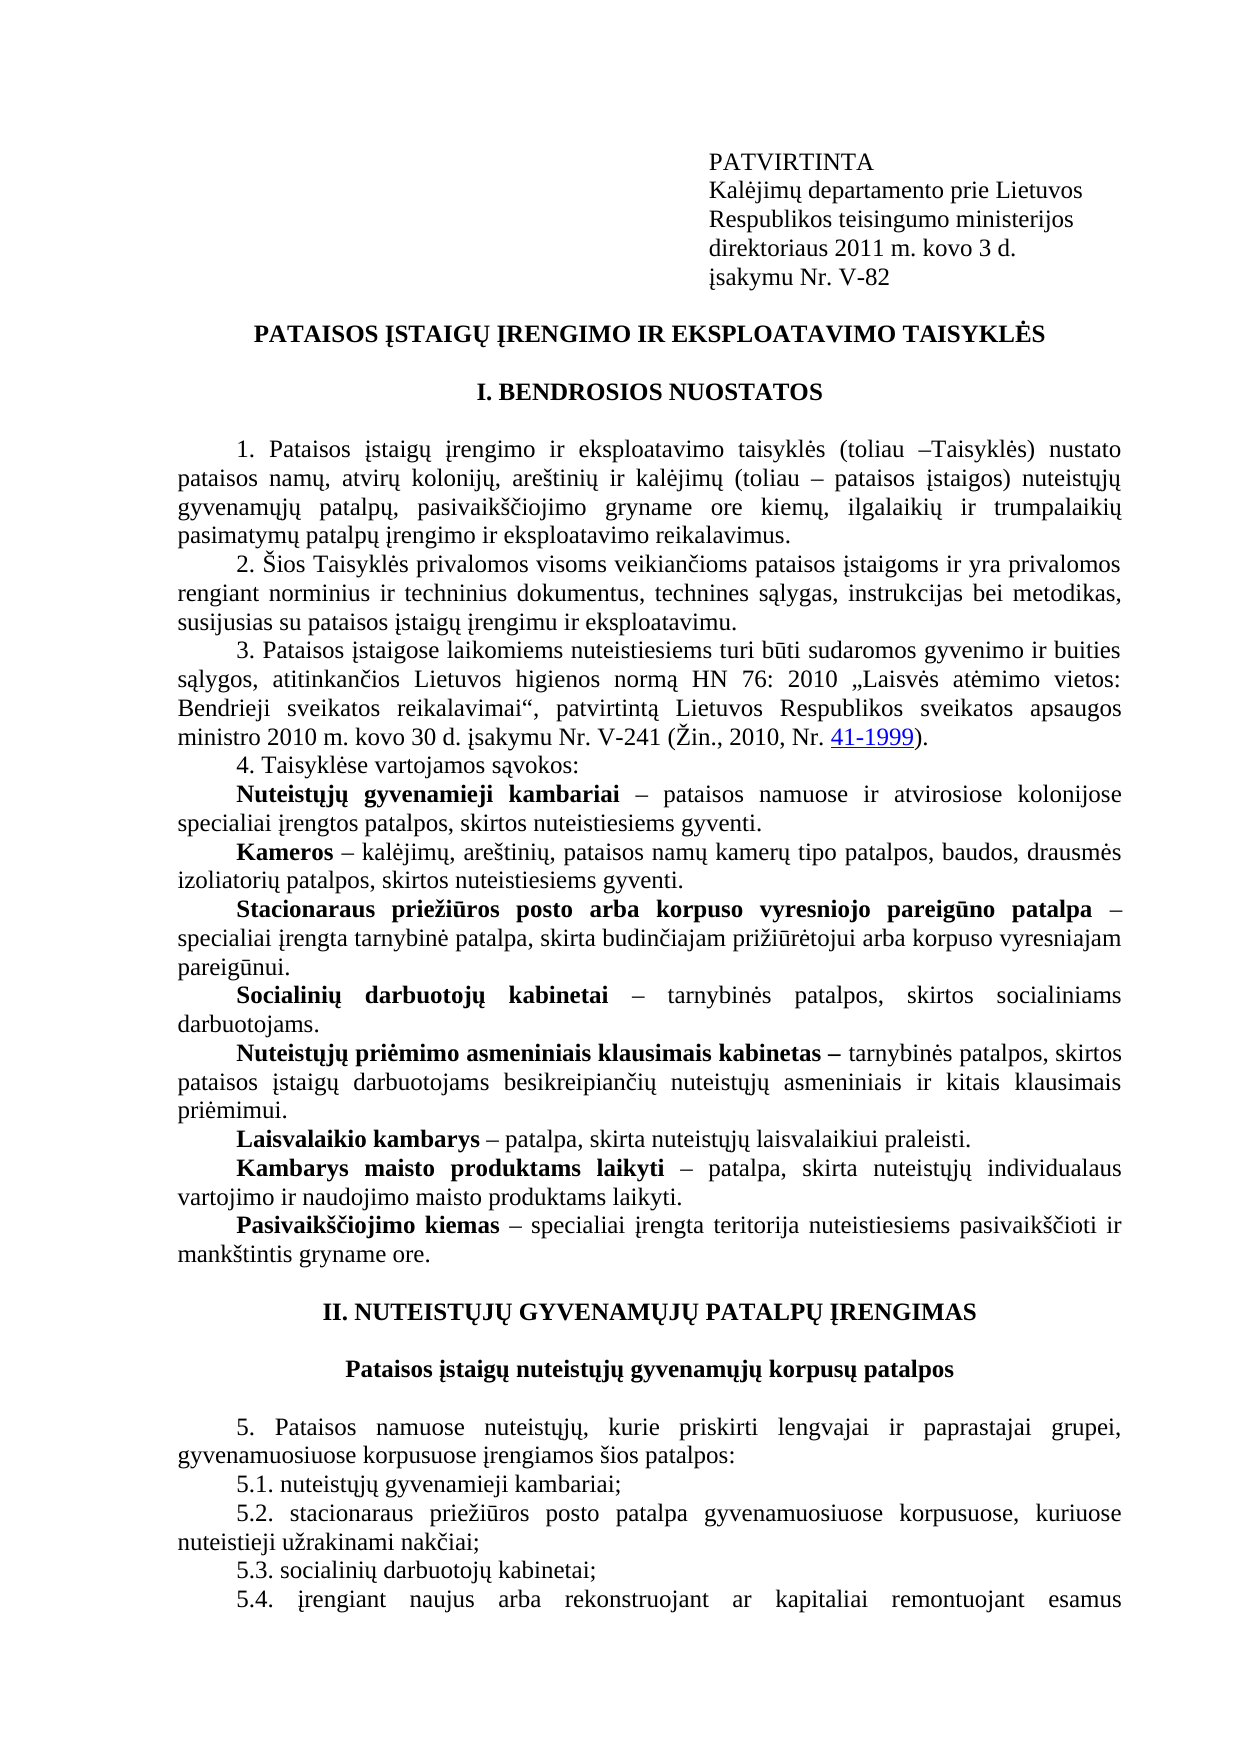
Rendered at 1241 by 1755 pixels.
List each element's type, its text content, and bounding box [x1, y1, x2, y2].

text II. NUTEISTŲJŲ GYVENAMŲJŲ PATALPŲ ĮRENGIMAS [177, 1297, 1122, 1326]
text direktoriaus 2011 m. kovo 3 d. [177, 233, 1122, 262]
text Nuteistųjų priėmimo asmeniniais klausimais kabinetas – tarnybinės patalpos, skirtos pataisos įstaigų darbuotojams besikreipiančių nuteistųjų asmeniniais ir kitais klausimais priėmimui. [177, 1038, 1122, 1124]
text 5.2. stacionaraus priežiūros posto patalpa gyvenamuosiuose korpusuose, kuriuose nuteistieji užrakinami nakčiai; [177, 1498, 1122, 1556]
text įsakymu Nr. V-82 [177, 262, 1122, 291]
text 5.3. socialinių darbuotojų kabinetai; [177, 1556, 1122, 1584]
text Pasivaikščiojimo kiemas – specialiai įrengta teritorija nuteistiesiems pasivaikščioti ir mankštintis gryname ore. [177, 1211, 1122, 1268]
text Nuteistųjų gyvenamieji kambariai – pataisos namuose ir atvirosiose kolonijose specialiai įrengtos patalpos, skirtos nuteistiesiems gyventi. [177, 779, 1122, 837]
text Pataisos įstaigų nuteistųjų gyvenamųjų korpusų patalpos [177, 1354, 1122, 1383]
text I. BENDROSIOS NUOSTATOS [177, 377, 1122, 406]
text PATAISOS ĮSTAIGŲ ĮRENGIMO IR EKSPLOATAVIMO TAISYKLĖS [177, 319, 1122, 348]
text Stacionaraus priežiūros posto arba korpuso vyresniojo pareigūno patalpa – specialiai įrengta tarnybinė patalpa, skirta budinčiajam prižiūrėtojui arba korpuso vyresniajam pareigūnui. [177, 894, 1122, 981]
text 1. Pataisos įstaigų įrengimo ir eksploatavimo taisyklės (toliau –Taisyklės) nustato pataisos namų, atvirų kolonijų, areštinių ir kalėjimų (toliau – pataisos įstaigos) nuteistųjų gyvenamųjų patalpų, pasivaikščiojimo gryname ore kiemų, ilgalaikių ir trumpalaikių pasimatymų patalpų įrengimo ir eksploatavimo reikalavimus. [177, 434, 1122, 549]
text 5.4. įrengiant naujus arba rekonstruojant ar kapitaliai remontuojant esamus [177, 1584, 1122, 1613]
text Kameros – kalėjimų, areštinių, pataisos namų kamerų tipo patalpos, baudos, drausmės izoliatorių patalpos, skirtos nuteistiesiems gyventi. [177, 837, 1122, 894]
text Kalėjimų departamento prie Lietuvos [177, 176, 1122, 204]
text 3. Pataisos įstaigose laikomiems nuteistiesiems turi būti sudaromos gyvenimo ir buities sąlygos, atitinkančios Lietuvos higienos normą HN 76: 2010 „Laisvės atėmimo vietos: Bendrieji sveikatos reikalavimai“, patvirtintą Lietuvos Respublikos sveikatos apsaugos ministro 2010 m. kovo 30 d. įsakymu Nr. V-241 (Žin., 2010, Nr. 41-1999). [177, 636, 1122, 751]
text 5.1. nuteistųjų gyvenamieji kambariai; [177, 1469, 1122, 1498]
text Kambarys maisto produktams laikyti – patalpa, skirta nuteistųjų individualaus vartojimo ir naudojimo maisto produktams laikyti. [177, 1153, 1122, 1211]
text Laisvalaikio kambarys – patalpa, skirta nuteistųjų laisvalaikiui praleisti. [177, 1124, 1122, 1153]
text Respublikos teisingumo ministerijos [177, 204, 1122, 233]
text 2. Šios Taisyklės privalomos visoms veikiančioms pataisos įstaigoms ir yra privalomos rengiant norminius ir techninius dokumentus, technines sąlygas, instrukcijas bei metodikas, susijusias su pataisos įstaigų įrengimu ir eksploatavimu. [177, 549, 1122, 636]
text 5. Pataisos namuose nuteistųjų, kurie priskirti lengvajai ir paprastajai grupei, gyvenamuosiuose korpusuose įrengiamos šios patalpos: [177, 1412, 1122, 1469]
text PATVIRTINTA [177, 147, 1122, 176]
text 4. Taisyklėse vartojamos sąvokos: [177, 751, 1122, 779]
text Socialinių darbuotojų kabinetai – tarnybinės patalpos, skirtos socialiniams darbuotojams. [177, 981, 1122, 1038]
